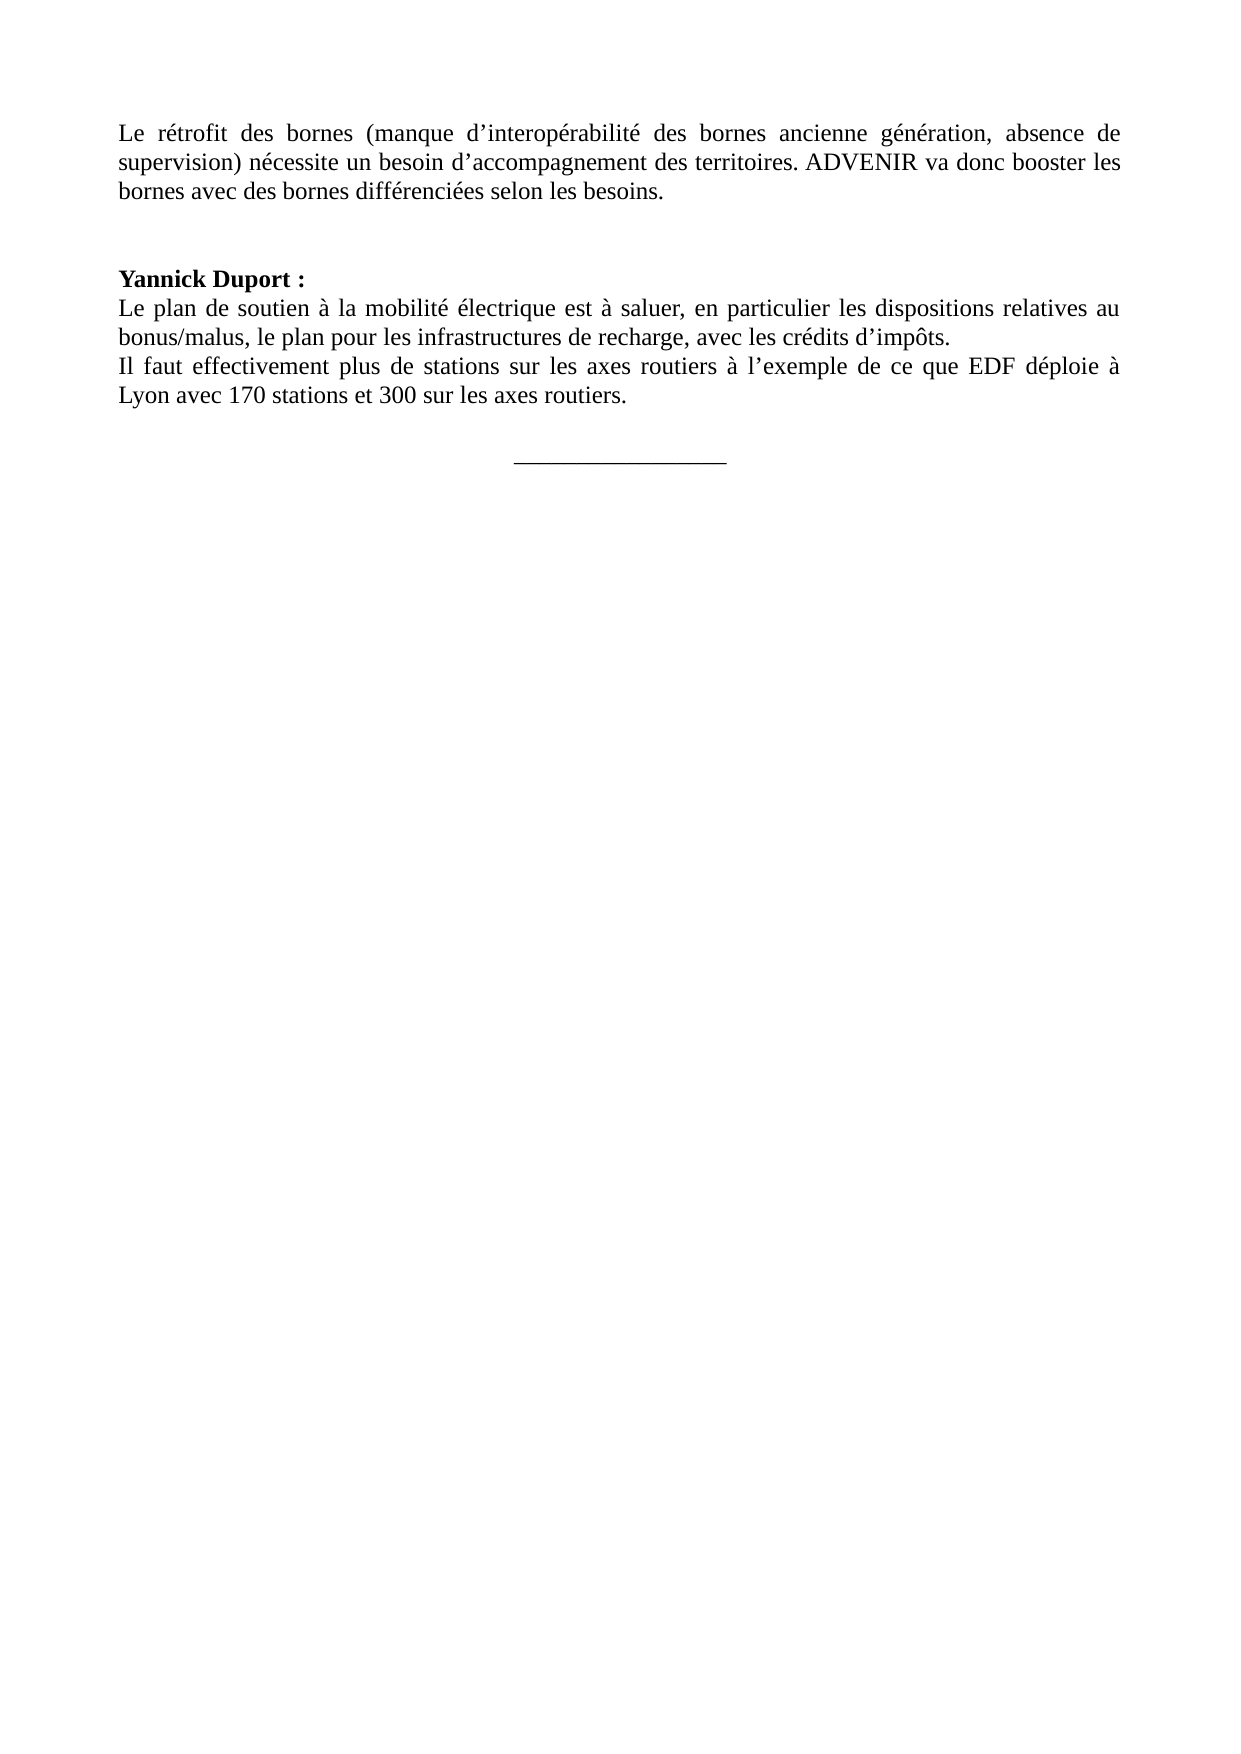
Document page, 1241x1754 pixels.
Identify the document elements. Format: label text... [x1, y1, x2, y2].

text Yannick Duport : [118, 263, 1122, 292]
text Il faut effectivement plus de stations sur les axes routiers à l’exemple de ce que EDF déploie à Lyon avec 170 stations et 300 sur les axes routiers. [118, 351, 1122, 409]
text _________________ [118, 438, 1122, 467]
text Le plan de soutien à la mobilité électrique est à saluer, en particulier les dispositions relatives au bonus/malus, le plan pour les infrastructures de recharge, avec les crédits d’impôts. [118, 292, 1122, 351]
text Le rétrofit des bornes (manque d’interopérabilité des bornes ancienne génération, absence de supervision) nécessite un besoin d’accompagnement des territoires. ADVENIR va donc booster les bornes avec des bornes différenciées selon les besoins. [118, 118, 1122, 205]
